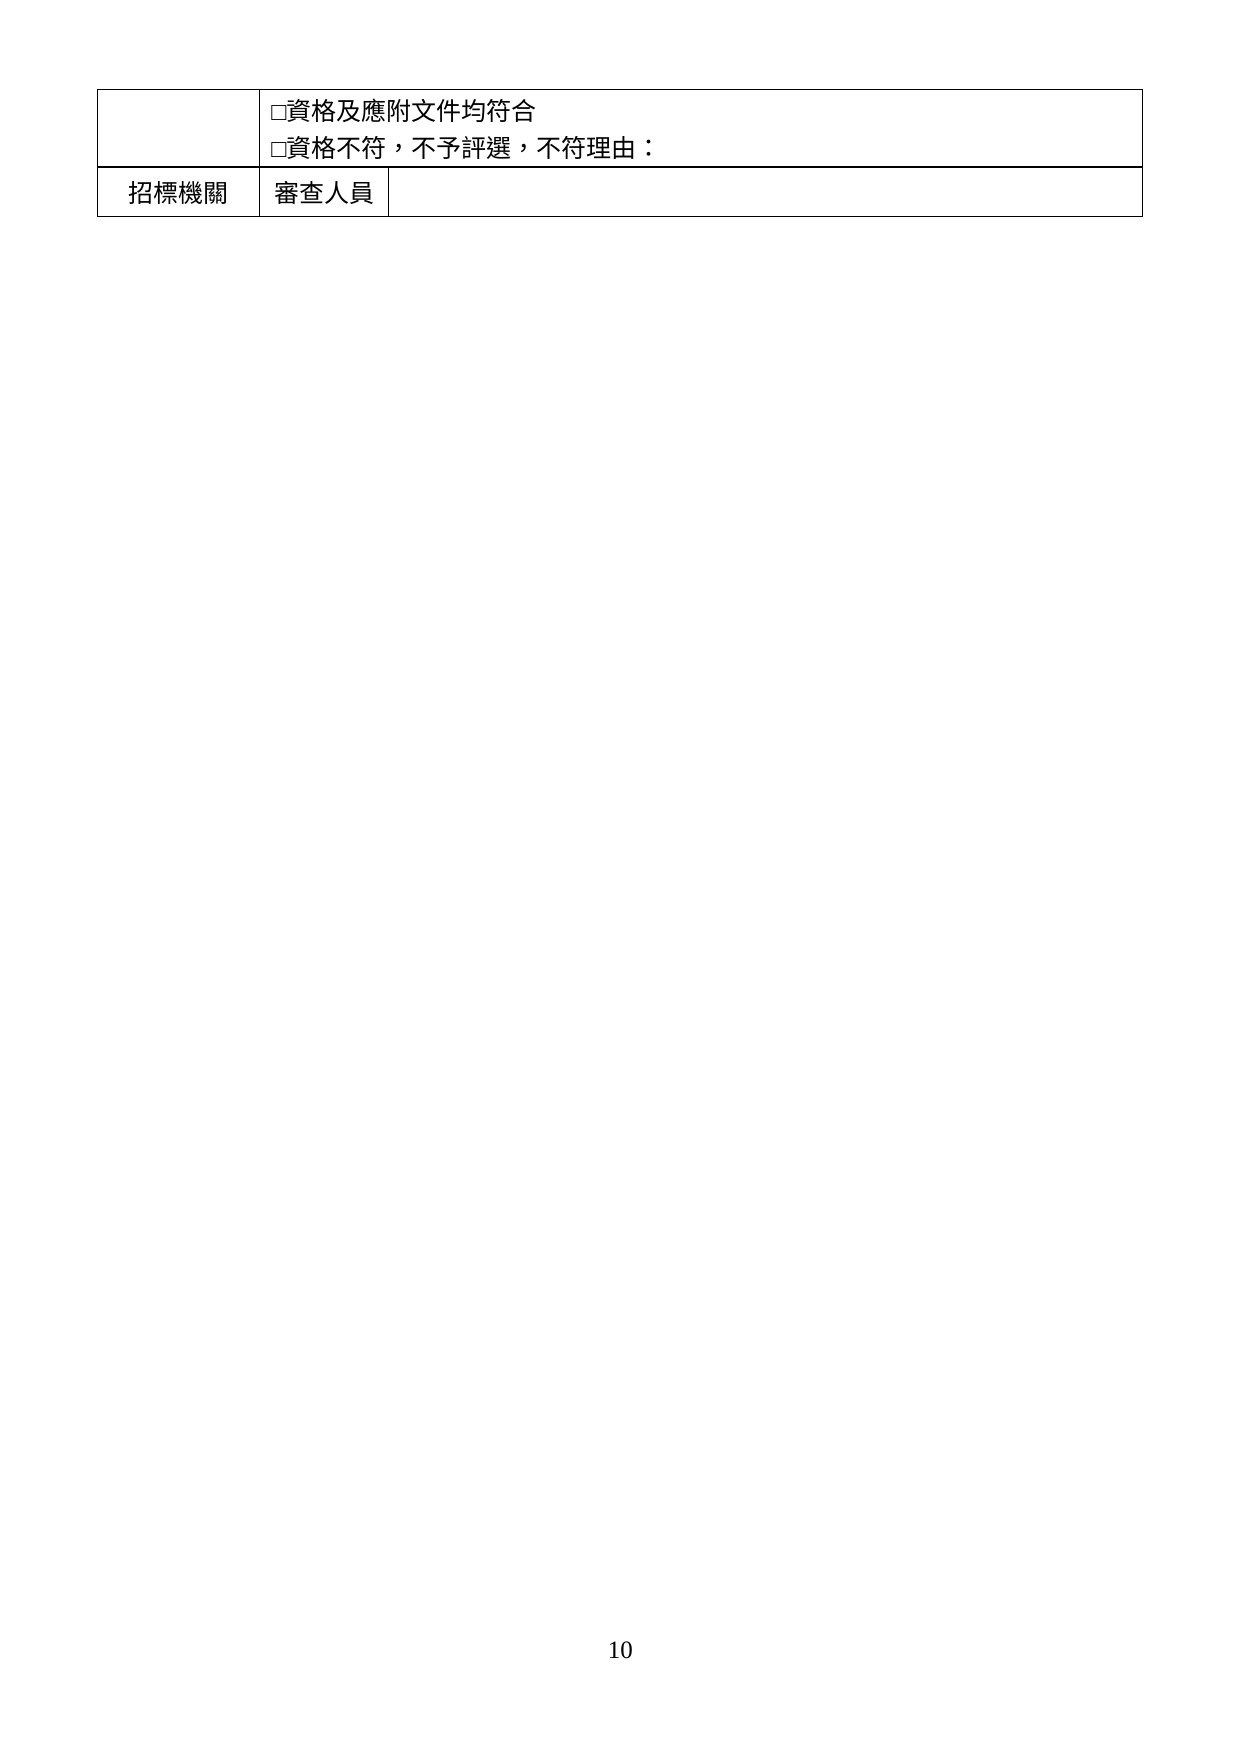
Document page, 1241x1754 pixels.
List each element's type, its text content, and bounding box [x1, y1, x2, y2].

table_cell 招標機關 [98, 168, 259, 216]
table_cell □資格及應附文件均符合 □資格不符，不予評選，不符理由： [260, 90, 1142, 166]
table_cell [389, 168, 1142, 216]
table_cell 審查人員 [260, 168, 388, 216]
table_cell [98, 90, 259, 166]
